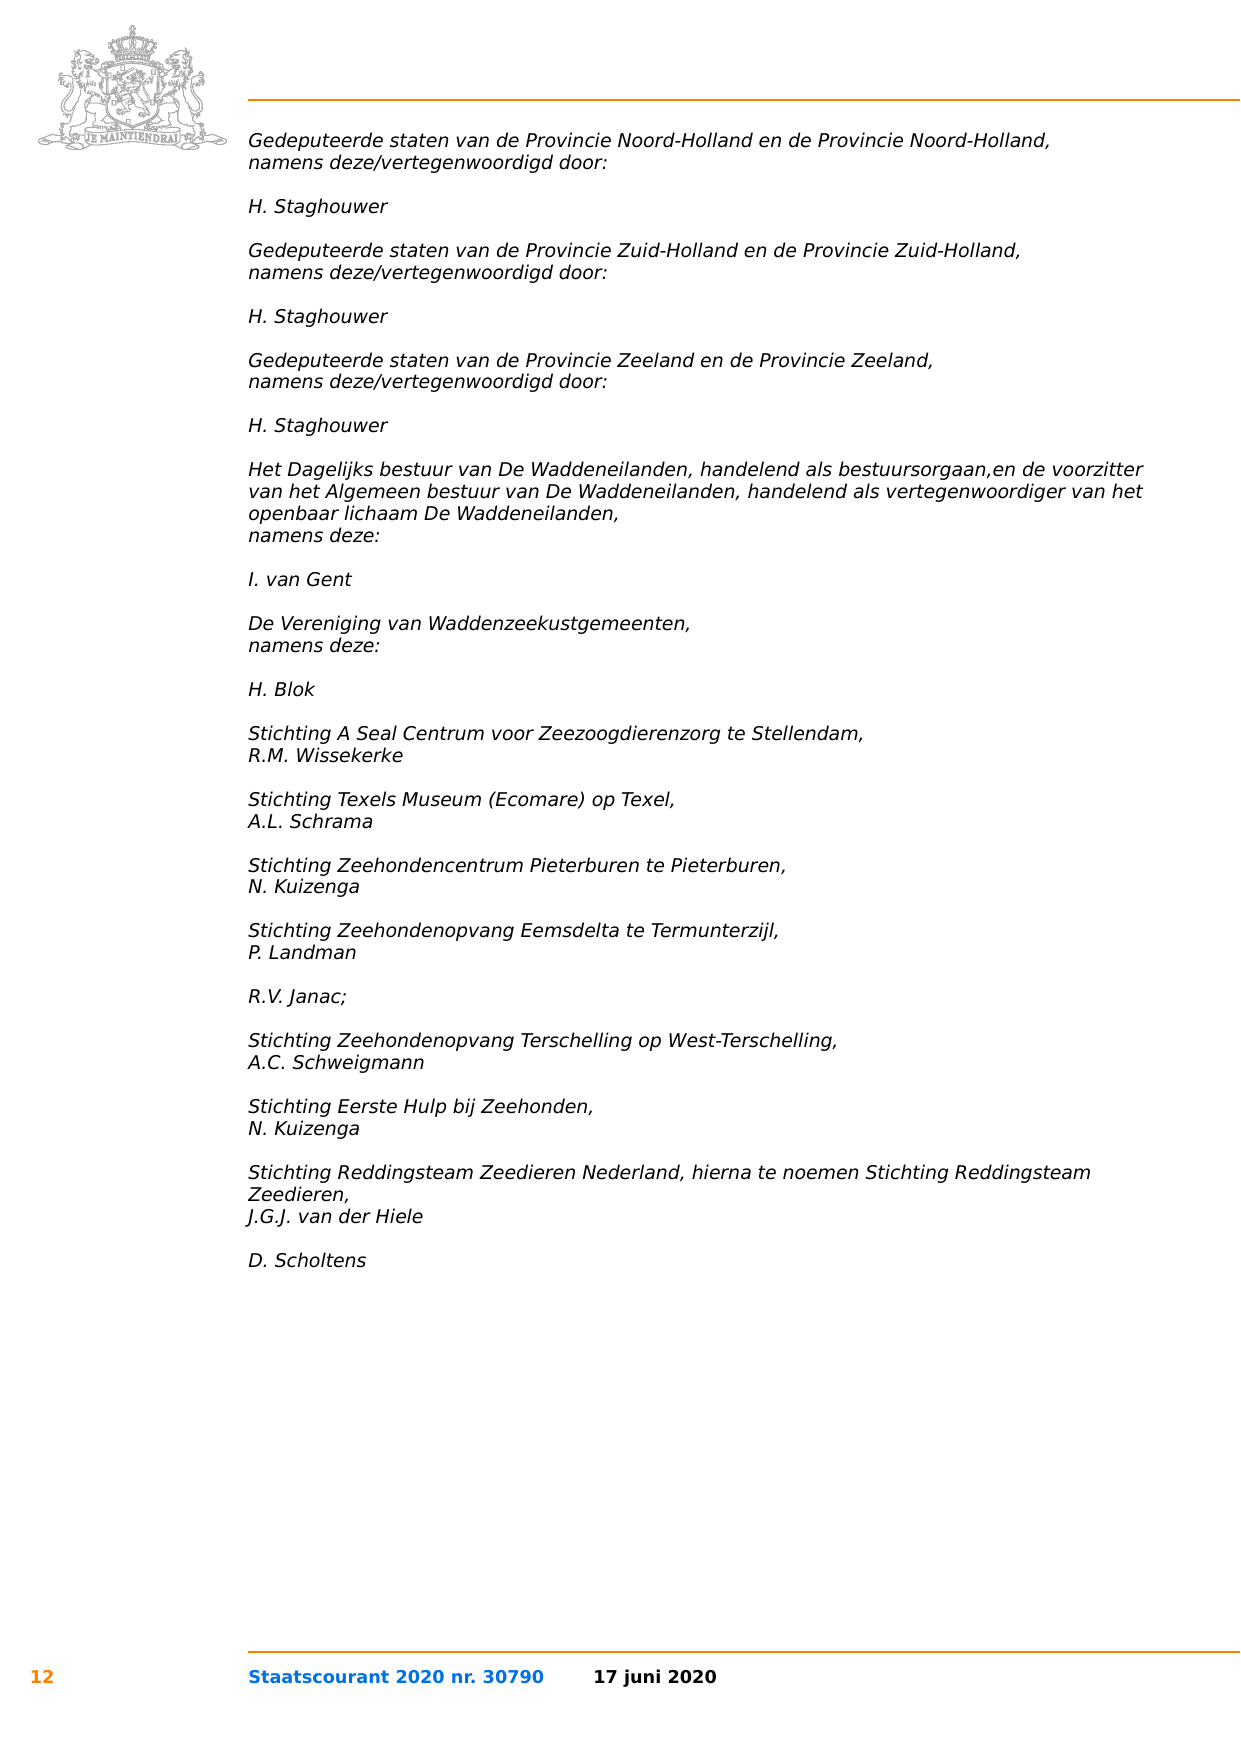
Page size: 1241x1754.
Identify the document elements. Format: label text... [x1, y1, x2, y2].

text Gedeputeerde staten van de Provincie Zuid-Holland en de Provincie Zuid-Holland, namens deze/vertegenwoordigd door: H. Staghouwer [248, 240, 1163, 328]
text Stichting Texels Museum (Ecomare) op Texel, A.L. Schrama [248, 789, 1163, 833]
text Stichting Zeehondenopvang Terschelling op West-Terschelling, A.C. Schweigmann [248, 1030, 1163, 1074]
text De Vereniging van Waddenzeekustgemeenten, namens deze: H. Blok [248, 613, 1163, 701]
picture [38, 25, 227, 150]
text Het Dagelijks bestuur van De Waddeneilanden, handelend als bestuursorgaan,en de voorzitter van het Algemeen bestuur van De Waddeneilanden, handelend als vertegenwoordiger van het openbaar lichaam De Waddeneilanden, namens deze: I. van Gent [248, 459, 1163, 591]
text Stichting Eerste Hulp bij Zeehonden, N. Kuizenga [248, 1096, 1163, 1140]
text Stichting Reddingsteam Zeedieren Nederland, hierna te noemen Stichting Reddingsteam Zeedieren, J.G.J. van der Hiele D. Scholtens [248, 1162, 1163, 1272]
text Stichting Zeehondenopvang Eemsdelta te Termunterzijl, P. Landman R.V. Janac; [248, 920, 1163, 1008]
text Gedeputeerde staten van de Provincie Zeeland en de Provincie Zeeland, namens deze/vertegenwoordigd door: H. Staghouwer [248, 349, 1163, 437]
text Stichting A Seal Centrum voor Zeezoogdierenzorg te Stellendam, R.M. Wissekerke [248, 723, 1163, 767]
text Stichting Zeehondencentrum Pieterburen te Pieterburen, N. Kuizenga [248, 854, 1163, 898]
text Gedeputeerde staten van de Provincie Noord-Holland en de Provincie Noord-Holland, namens deze/vertegenwoordigd door: H. Staghouwer [248, 130, 1163, 218]
